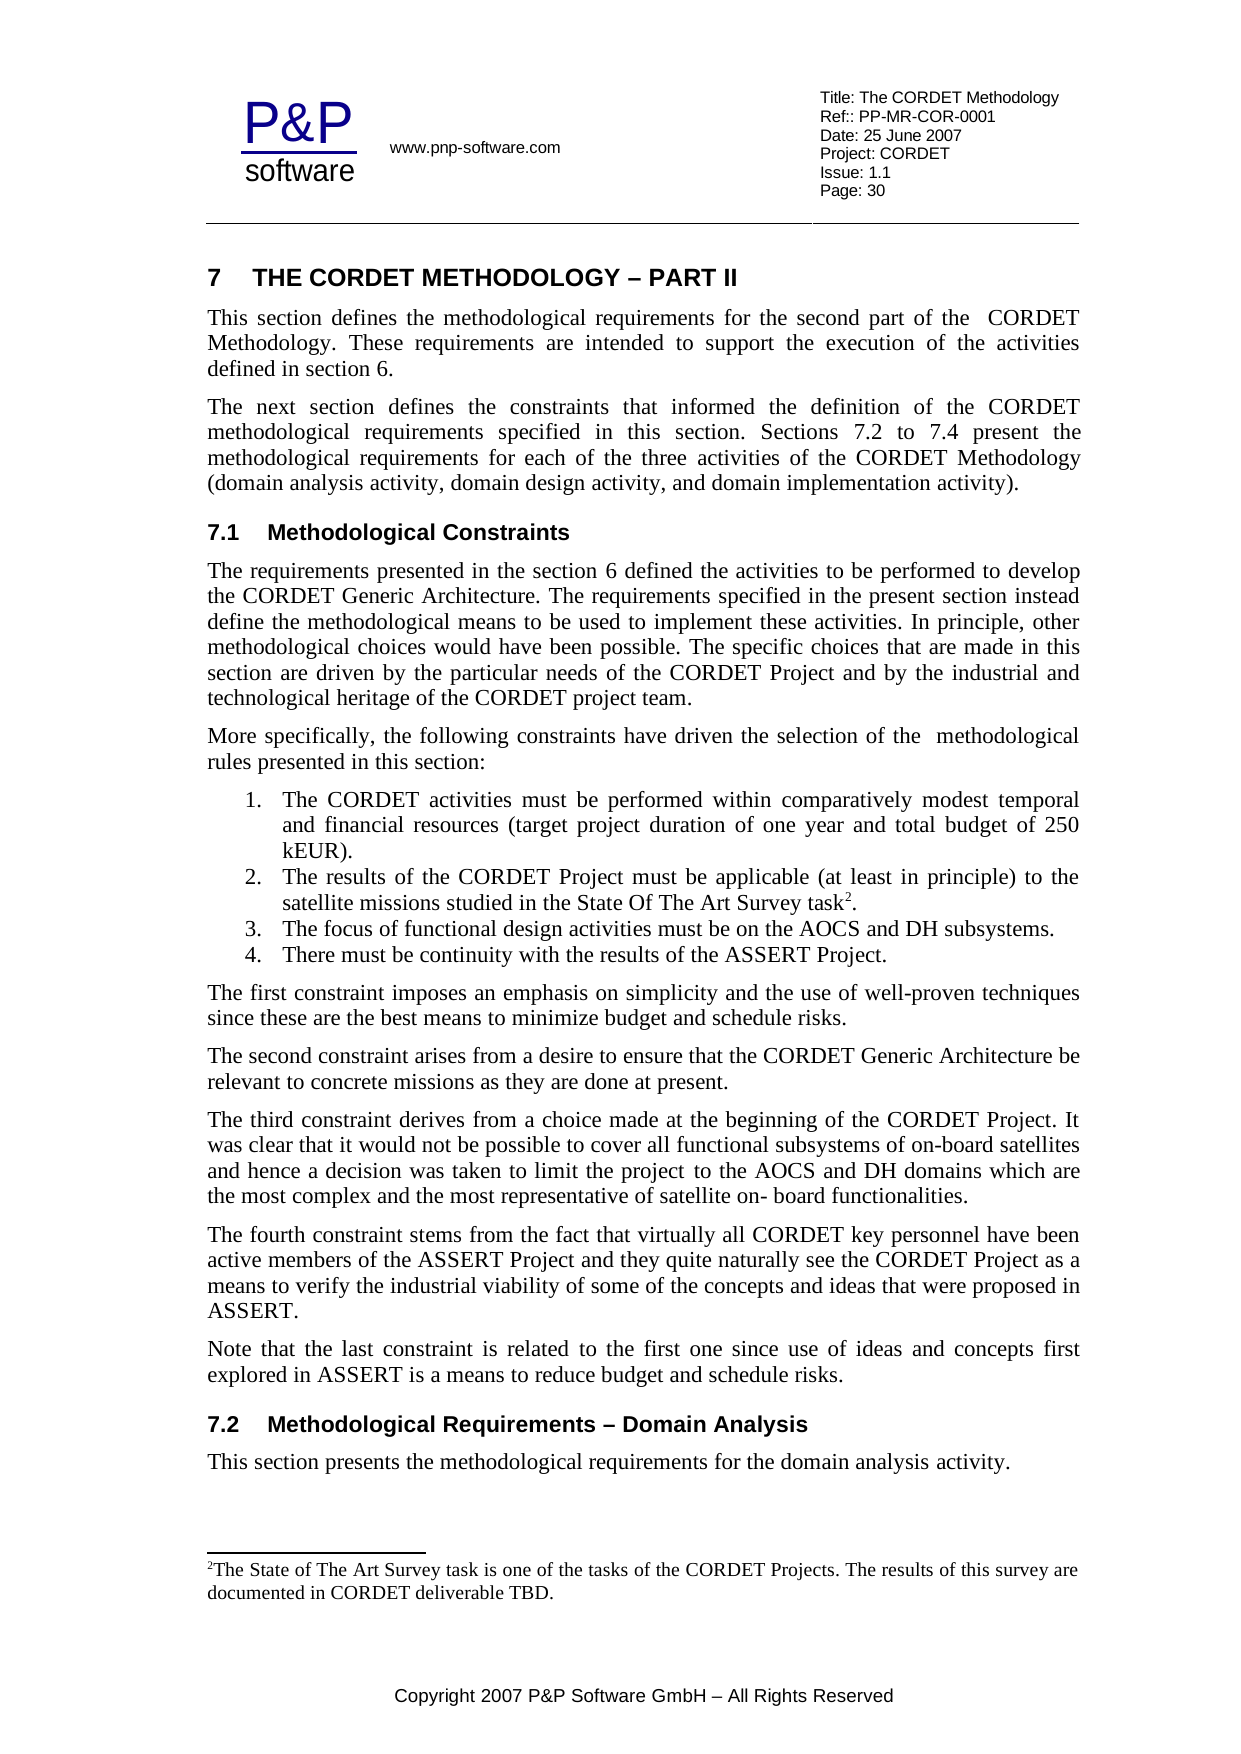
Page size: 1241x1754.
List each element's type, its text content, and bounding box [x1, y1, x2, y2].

list The State of The Art Survey task is one of the tasks of the CORDET Projects. The results of this survey are documented in CORDET deliverable TBD. [207, 1559, 1081, 1604]
subtitle Methodological Requirements – Domain Analysis [207, 1411, 1081, 1437]
text The third constraint derives from a choice made at the beginning of the CORDET Project. It was clear that it would not be possible to cover all functional subsystems of on-board satellites and hence a decision was taken to limit the project to the AOCS and DH domains which are the most complex and the most representative of satellite on- board functionalities. [207, 1107, 1081, 1209]
list The CORDET activities must be performed within comparatively modest temporal and financial resources (target project duration of one year and total budget of 250 kEUR). [244, 787, 1081, 863]
text Note that the last constraint is related to the first one since use of ideas and concepts first explored in ASSERT is a means to reduce budget and schedule risks. [207, 1336, 1081, 1387]
subtitle Methodological Constraints [207, 519, 1081, 546]
subtitle THE CORDET METHODOLOGY – PART II [207, 264, 1081, 292]
text The requirements presented in the section 6 defined the activities to be performed to develop the CORDET Generic Architecture. The requirements specified in the present section instead define the methodological means to be used to implement these activities. In principle, other methodological choices would have been possible. The specific choices that are made in this section are driven by the particular needs of the CORDET Project and by the industrial and technological heritage of the CORDET project team. [207, 558, 1081, 711]
text This section defines the methodological requirements for the second part of the CORDET Methodology. These requirements are intended to support the execution of the activities defined in section 6. [207, 304, 1081, 381]
text The second constraint arises from a desire to ensure that the CORDET Generic Architecture be relevant to concrete missions as they are done at present. [207, 1043, 1081, 1094]
text More specifically, the following constraints have driven the selection of the methodological rules presented in this section: [207, 723, 1081, 774]
text The fourth constraint stems from the fact that virtually all CORDET key personnel have been active members of the ASSERT Project and they quite naturally see the CORDET Project as a means to verify the industrial viability of some of the concepts and ideas that were proposed in ASSERT. [207, 1221, 1081, 1323]
text The next section defines the constraints that informed the definition of the CORDET methodological requirements specified in this section. Sections 7.2 to 7.4 present the methodological requirements for each of the three activities of the CORDET Methodology (domain analysis activity, domain design activity, and domain implementation activity). [207, 393, 1081, 496]
text The first constraint imposes an emphasis on simplicity and the use of well-proven techniques since these are the best means to minimize budget and schedule risks. [207, 980, 1081, 1031]
list The results of the CORDET Project must be applicable (at least in principle) to the satellite missions studied in the State Of The Art Survey task. [244, 864, 1081, 915]
text This section presents the methodological requirements for the domain analysis activity. [207, 1449, 1081, 1474]
list The focus of functional design activities must be on the AOCS and DH subsystems. [244, 916, 1081, 941]
list There must be continuity with the results of the ASSERT Project. [244, 942, 1081, 967]
